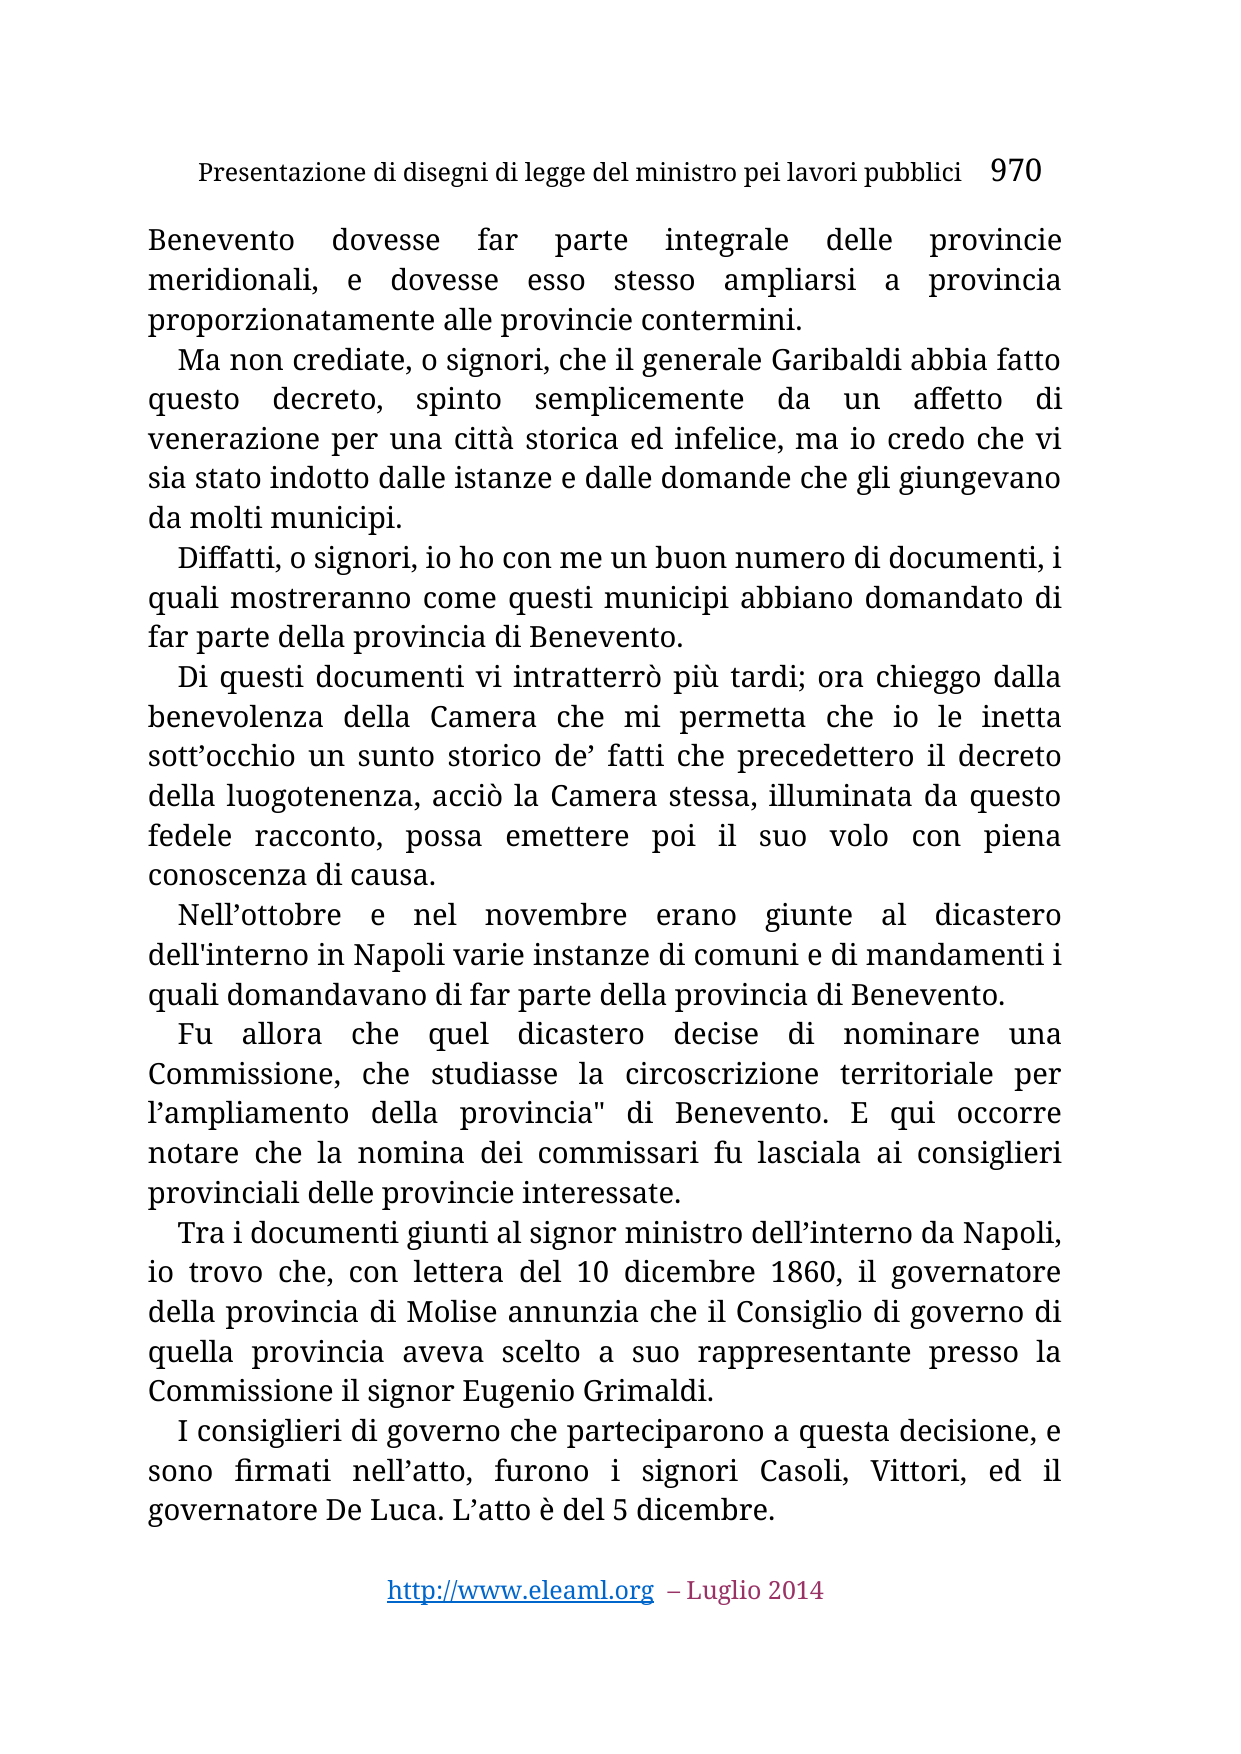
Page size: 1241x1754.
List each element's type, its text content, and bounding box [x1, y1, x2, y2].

text Di questi documenti vi intratterrò più tardi; ora chieggo dalla benevolenza della Camera che mi permetta che io le inetta sott’occhio un sunto storico de’ fatti che precedettero il decreto della luogotenenza, acciò la Camera stessa, illuminata da questo fedele racconto, possa emettere poi il suo volo con piena conoscenza di causa. [148, 656, 1063, 894]
text Diffatti, o signori, io ho con me un buon numero di documenti, i quali mostreranno come questi municipi abbiano domandato di far parte della provincia di Benevento. [148, 537, 1063, 656]
text Ma non crediate, o signori, che il generale Garibaldi abbia fatto questo decreto, spinto semplicemente da un affetto di venerazione per una città storica ed infelice, ma io credo che vi sia stato indotto dalle istanze e dalle domande che gli giungevano da molti municipi. [148, 339, 1063, 537]
text Nell’ottobre e nel novembre erano giunte al dicastero dell'interno in Napoli varie instanze di comuni e di mandamenti i quali domandavano di far parte della provincia di Benevento. [148, 894, 1063, 1013]
text I consiglieri di governo che parteciparono a questa decisione, e sono firmati nell’atto, furono i signori Casoli, Vittori, ed il governatore De Luca. L’atto è del 5 dicembre. [148, 1410, 1063, 1529]
text Tra i documenti giunti al signor ministro dell’interno da Napoli, io trovo che, con lettera del 10 dicembre 1860, il governatore della provincia di Molise annunzia che il Consiglio di governo di quella provincia aveva scelto a suo rappresentante presso la Commissione il signor Eugenio Grimaldi. [148, 1212, 1063, 1410]
text Fu allora che quel dicastero decise di nominare una Commissione, che studiasse la circoscrizione territoriale per l’ampliamento della provincia" di Benevento. E qui occorre notare che la nomina dei commissari fu lasciala ai consiglieri provinciali delle provincie interessate. [148, 1013, 1063, 1212]
text Benevento dovesse far parte integrale delle provincie meridionali, e dovesse esso stesso ampliarsi a provincia proporzionatamente alle provincie contermini. [148, 220, 1063, 339]
